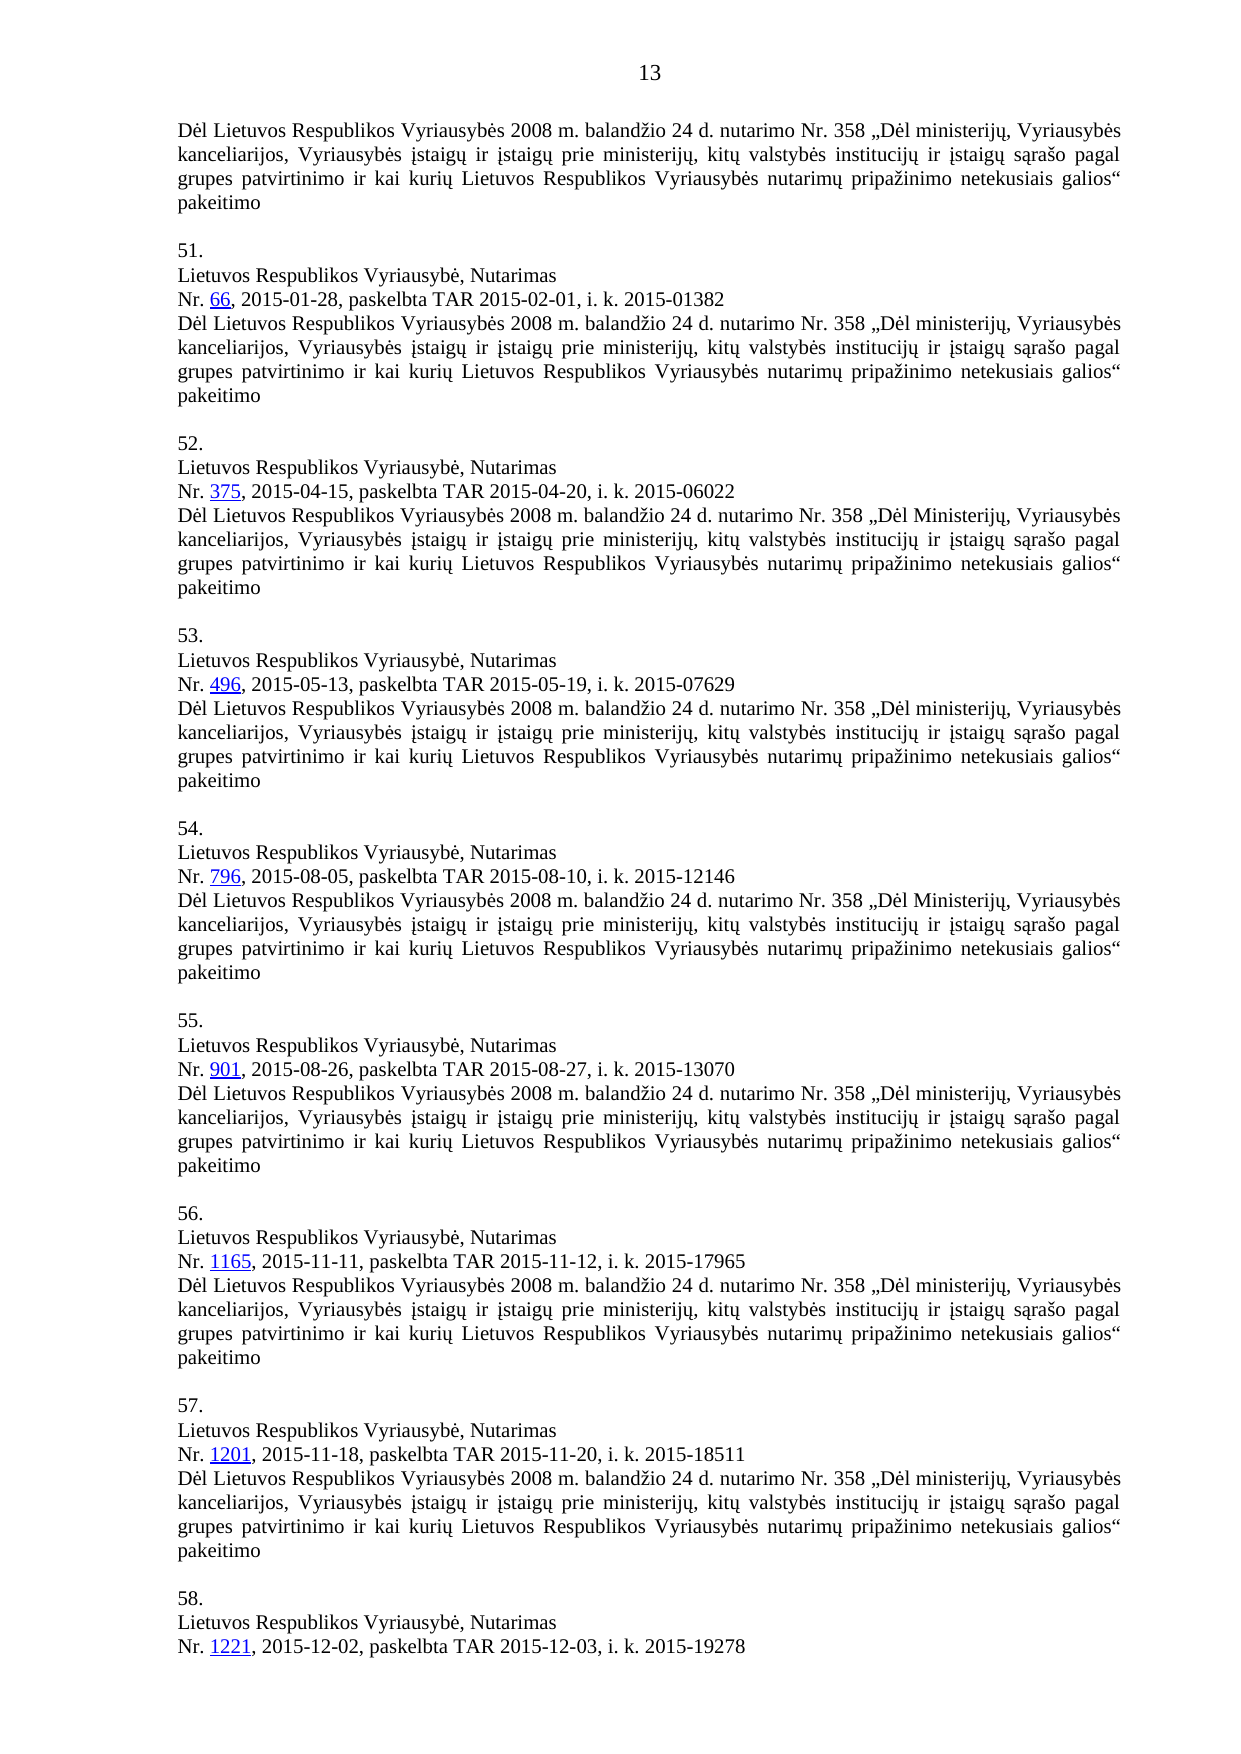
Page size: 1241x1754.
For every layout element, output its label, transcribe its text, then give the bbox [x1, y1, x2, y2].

text Lietuvos Respublikos Vyriausybė, Nutarimas [177, 1032, 1122, 1057]
text Nr. 66, 2015-01-28, paskelbta TAR 2015-02-01, i. k. 2015-01382 [177, 287, 1122, 311]
text Dėl Lietuvos Respublikos Vyriausybės 2008 m. balandžio 24 d. nutarimo Nr. 358 „Dėl ministerijų, Vyriausybės kanceliarijos, Vyriausybės įstaigų ir įstaigų prie ministerijų, kitų valstybės institucijų ir įstaigų sąrašo pagal grupes patvirtinimo ir kai kurių Lietuvos Respublikos Vyriausybės nutarimų pripažinimo netekusiais galios“ pakeitimo [177, 118, 1122, 214]
text Dėl Lietuvos Respublikos Vyriausybės 2008 m. balandžio 24 d. nutarimo Nr. 358 „Dėl Ministerijų, Vyriausybės kanceliarijos, Vyriausybės įstaigų ir įstaigų prie ministerijų, kitų valstybės institucijų ir įstaigų sąrašo pagal grupes patvirtinimo ir kai kurių Lietuvos Respublikos Vyriausybės nutarimų pripažinimo netekusiais galios“ pakeitimo [177, 503, 1122, 599]
text Nr. 901, 2015-08-26, paskelbta TAR 2015-08-27, i. k. 2015-13070 [177, 1057, 1122, 1081]
text Lietuvos Respublikos Vyriausybė, Nutarimas [177, 262, 1122, 287]
text Nr. 496, 2015-05-13, paskelbta TAR 2015-05-19, i. k. 2015-07629 [177, 672, 1122, 696]
text Nr. 1165, 2015-11-11, paskelbta TAR 2015-11-12, i. k. 2015-17965 [177, 1249, 1122, 1273]
text Dėl Lietuvos Respublikos Vyriausybės 2008 m. balandžio 24 d. nutarimo Nr. 358 „Dėl Ministerijų, Vyriausybės kanceliarijos, Vyriausybės įstaigų ir įstaigų prie ministerijų, kitų valstybės institucijų ir įstaigų sąrašo pagal grupes patvirtinimo ir kai kurių Lietuvos Respublikos Vyriausybės nutarimų pripažinimo netekusiais galios“ pakeitimo [177, 888, 1122, 984]
text 56. [177, 1201, 1122, 1225]
text Lietuvos Respublikos Vyriausybė, Nutarimas [177, 1610, 1122, 1634]
text Dėl Lietuvos Respublikos Vyriausybės 2008 m. balandžio 24 d. nutarimo Nr. 358 „Dėl ministerijų, Vyriausybės kanceliarijos, Vyriausybės įstaigų ir įstaigų prie ministerijų, kitų valstybės institucijų ir įstaigų sąrašo pagal grupes patvirtinimo ir kai kurių Lietuvos Respublikos Vyriausybės nutarimų pripažinimo netekusiais galios“ pakeitimo [177, 311, 1122, 407]
text Dėl Lietuvos Respublikos Vyriausybės 2008 m. balandžio 24 d. nutarimo Nr. 358 „Dėl ministerijų, Vyriausybės kanceliarijos, Vyriausybės įstaigų ir įstaigų prie ministerijų, kitų valstybės institucijų ir įstaigų sąrašo pagal grupes patvirtinimo ir kai kurių Lietuvos Respublikos Vyriausybės nutarimų pripažinimo netekusiais galios“ pakeitimo [177, 1273, 1122, 1369]
text Dėl Lietuvos Respublikos Vyriausybės 2008 m. balandžio 24 d. nutarimo Nr. 358 „Dėl ministerijų, Vyriausybės kanceliarijos, Vyriausybės įstaigų ir įstaigų prie ministerijų, kitų valstybės institucijų ir įstaigų sąrašo pagal grupes patvirtinimo ir kai kurių Lietuvos Respublikos Vyriausybės nutarimų pripažinimo netekusiais galios“ pakeitimo [177, 1081, 1122, 1177]
text Lietuvos Respublikos Vyriausybė, Nutarimas [177, 1417, 1122, 1442]
text 58. [177, 1586, 1122, 1610]
text Dėl Lietuvos Respublikos Vyriausybės 2008 m. balandžio 24 d. nutarimo Nr. 358 „Dėl ministerijų, Vyriausybės kanceliarijos, Vyriausybės įstaigų ir įstaigų prie ministerijų, kitų valstybės institucijų ir įstaigų sąrašo pagal grupes patvirtinimo ir kai kurių Lietuvos Respublikos Vyriausybės nutarimų pripažinimo netekusiais galios“ pakeitimo [177, 1466, 1122, 1562]
text 53. [177, 623, 1122, 647]
text Nr. 1201, 2015-11-18, paskelbta TAR 2015-11-20, i. k. 2015-18511 [177, 1442, 1122, 1466]
text Nr. 796, 2015-08-05, paskelbta TAR 2015-08-10, i. k. 2015-12146 [177, 864, 1122, 888]
text Lietuvos Respublikos Vyriausybė, Nutarimas [177, 1225, 1122, 1249]
text 57. [177, 1393, 1122, 1417]
text 52. [177, 431, 1122, 455]
text Nr. 375, 2015-04-15, paskelbta TAR 2015-04-20, i. k. 2015-06022 [177, 479, 1122, 503]
text Lietuvos Respublikos Vyriausybė, Nutarimas [177, 647, 1122, 672]
text 55. [177, 1008, 1122, 1032]
text Lietuvos Respublikos Vyriausybė, Nutarimas [177, 455, 1122, 479]
text 54. [177, 816, 1122, 840]
text Nr. 1221, 2015-12-02, paskelbta TAR 2015-12-03, i. k. 2015-19278 [177, 1634, 1122, 1658]
text Dėl Lietuvos Respublikos Vyriausybės 2008 m. balandžio 24 d. nutarimo Nr. 358 „Dėl ministerijų, Vyriausybės kanceliarijos, Vyriausybės įstaigų ir įstaigų prie ministerijų, kitų valstybės institucijų ir įstaigų sąrašo pagal grupes patvirtinimo ir kai kurių Lietuvos Respublikos Vyriausybės nutarimų pripažinimo netekusiais galios“ pakeitimo [177, 696, 1122, 792]
text Lietuvos Respublikos Vyriausybė, Nutarimas [177, 840, 1122, 864]
text 51. [177, 238, 1122, 262]
